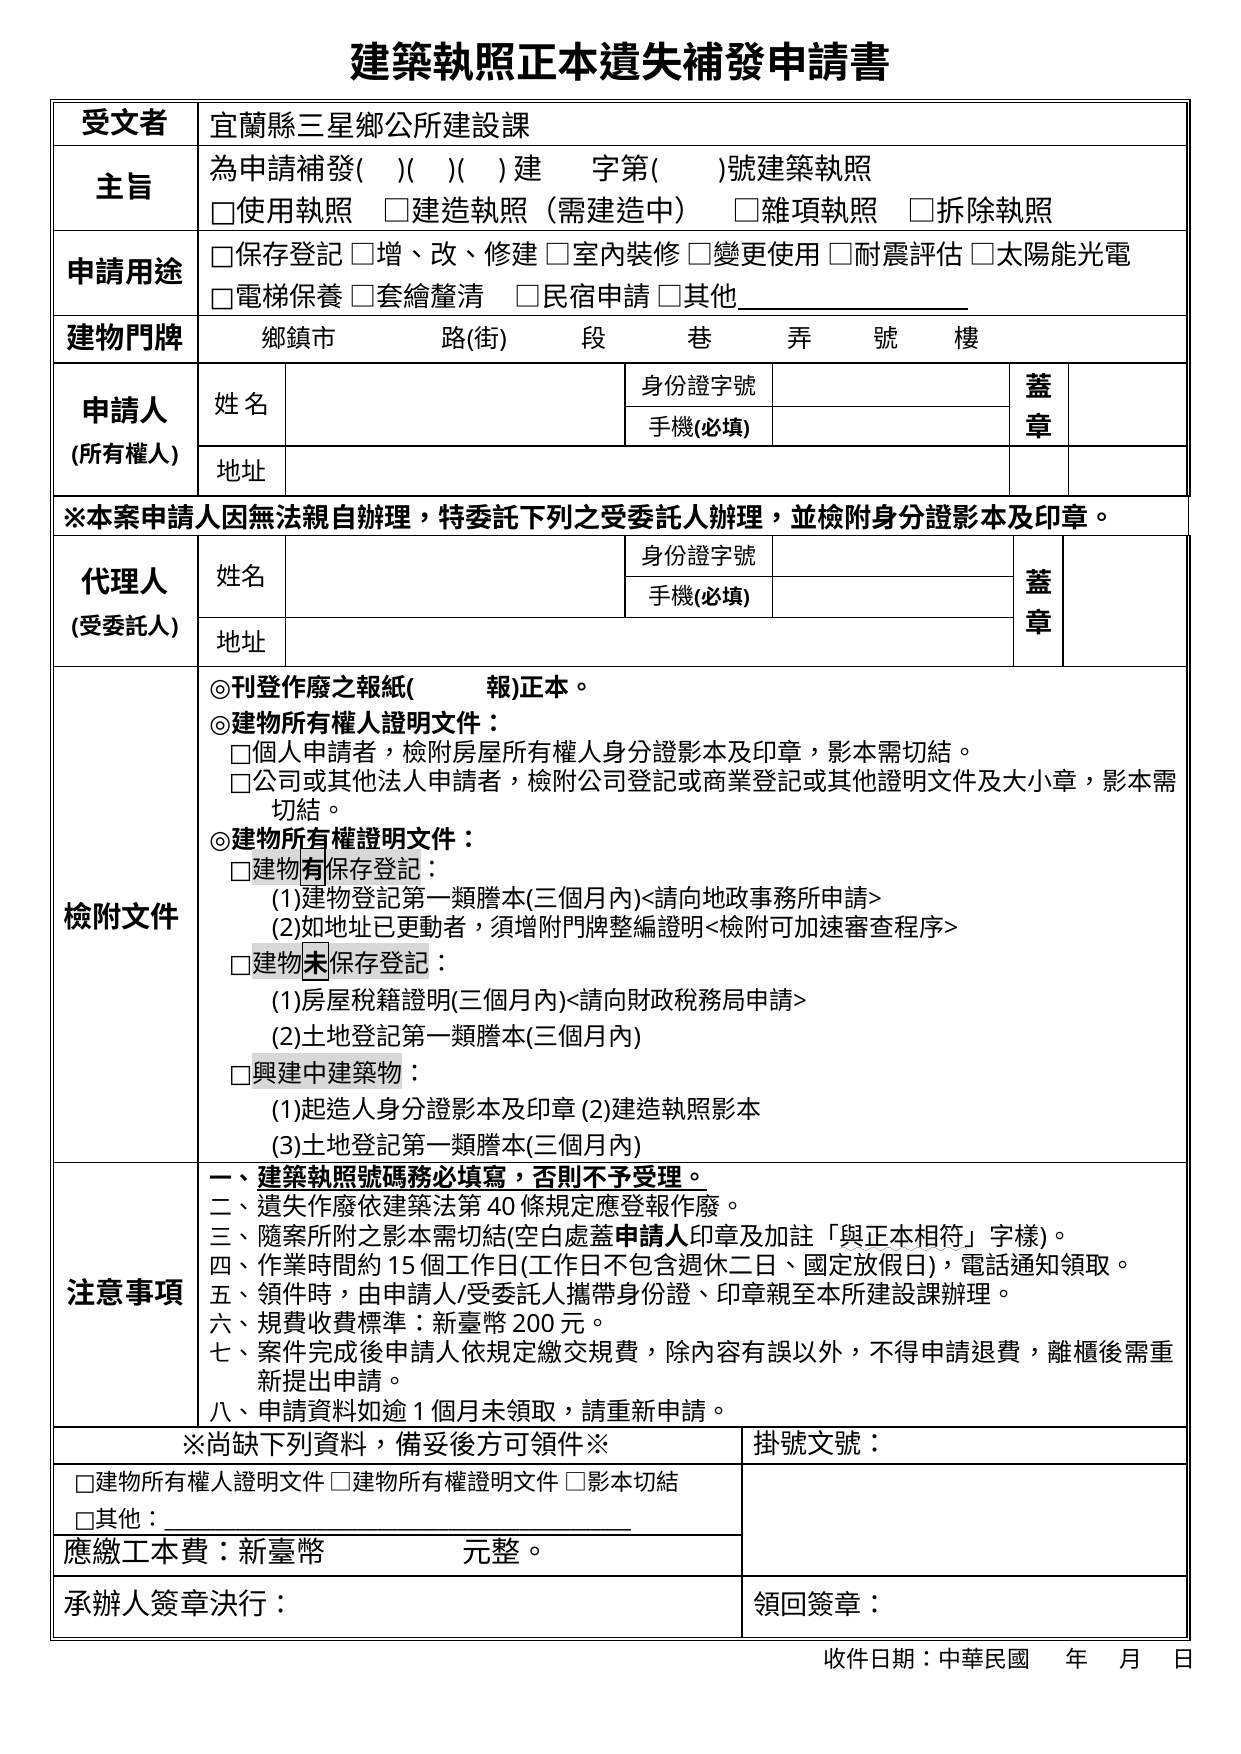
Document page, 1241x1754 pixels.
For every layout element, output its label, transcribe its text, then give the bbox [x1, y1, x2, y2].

table_cell 申請人 (所有權人) [54, 364, 197, 495]
table_cell 承辦人簽章決行： [54, 1577, 741, 1636]
table_cell [1010, 447, 1068, 495]
table_cell 領回簽章： [743, 1577, 1186, 1636]
table_cell 蓋 章 [1010, 364, 1068, 445]
table_cell 檢附文件 [54, 667, 197, 1162]
table_cell 身份證字號 [626, 364, 772, 406]
table_cell [773, 407, 1009, 445]
table_cell 身份證字號 [626, 536, 772, 576]
table_cell 掛號文號： [743, 1428, 1186, 1463]
table_cell 姓 名 [199, 364, 285, 445]
table_cell □建物所有權人證明文件 □建物所有權證明文件 □影本切結 □其他：______________________________________________ [54, 1465, 741, 1534]
table_cell [286, 618, 1013, 666]
table_cell 手機(必填) [626, 407, 772, 445]
text 收件日期：中華民國 年 月 日 [44, 1641, 1196, 1674]
table_cell [286, 364, 624, 445]
text 建築執照正本遺失補發申請書 [44, 44, 1196, 86]
table_cell 姓名 [199, 536, 285, 617]
table_cell 蓋 章 [1014, 536, 1062, 666]
table_cell [1064, 536, 1186, 666]
table_cell [743, 1465, 1186, 1575]
table_cell 注意事項 [54, 1163, 197, 1426]
table_cell 申請用途 [54, 231, 197, 314]
table_cell 地址 [199, 447, 285, 495]
table_cell 手機(必填) [626, 577, 772, 617]
table_cell [1069, 447, 1186, 495]
table_cell 建築執照號碼務必填寫，否則不予受理。 遺失作廢依建築法第40條規定應登報作廢。 隨案所附之影本需切結(空白處蓋申請人印章及加註「與正本相符」字樣)。 作業時間約15個工作日(工作日不包含週休二日、國定放假日)，電話通知領取。 領件時，由申請人/受委託人攜帶身份證、印章親至本所建設課辦理。 規費收費標準：新臺幣200元。 案件完成後申請人依規定繳交規費，除內容有誤以外，不得申請退費，離櫃後需重新提出申請。 申請資料如逾1個月未領取，請重新申請。 [199, 1163, 1186, 1426]
table_cell ◎刊登作廢之報紙( 報)正本。 ◎建物所有權人證明文件： □個人申請者，檢附房屋所有權人身分證影本及印章，影本需切結。 □公司或其他法人申請者，檢附公司登記或商業登記或其他證明文件及大小章，影本需切結。 ◎建物所有權證明文件： □建物有保存登記： (1)建物登記第一類謄本(三個月內)<請向地政事務所申請> (2)如地址已更動者，須增附門牌整編證明<檢附可加速審查程序> □建物未保存登記： (1)房屋稅籍證明(三個月內)<請向財政稅務局申請> (2)土地登記第一類謄本(三個月內) □興建中建築物： (1)起造人身分證影本及印章 (2)建造執照影本 (3)土地登記第一類謄本(三個月內) [199, 667, 1186, 1162]
table_cell 建物門牌 [54, 316, 197, 362]
table_cell 主旨 [54, 146, 197, 230]
table_cell [286, 447, 1009, 495]
table_cell □保存登記 □增、改、修建 □室內裝修 □變更使用 □耐震評估 □太陽能光電 □電梯保養 □套繪釐清 □民宿申請 □其他 [199, 231, 1186, 314]
table_cell [773, 536, 1013, 576]
table_cell 代理人 (受委託人) [54, 536, 197, 666]
table_cell [1069, 364, 1186, 445]
table_cell 應繳工本費：新臺幣 元整。 [54, 1536, 741, 1575]
table_cell ※尚缺下列資料，備妥後方可領件※ [54, 1428, 741, 1463]
table_cell [773, 577, 1013, 617]
table_cell 鄉鎮市 路(街) 段 巷 弄 號 樓 [199, 316, 1186, 362]
table_cell 為申請補發( )( )( ) 建 字第( )號建築執照 □使用執照 □建造執照（需建造中） □雜項執照 □拆除執照 [199, 146, 1186, 230]
table_cell [286, 536, 624, 617]
table_cell 地址 [199, 618, 285, 666]
table_header 受文者 [54, 103, 197, 145]
table_cell ※本案申請人因無法親自辦理，特委託下列之受委託人辦理，並檢附身分證影本及印章。 [54, 497, 1188, 534]
table_header 宜蘭縣三星鄉公所建設課 [199, 103, 1186, 145]
table_cell [773, 364, 1009, 406]
